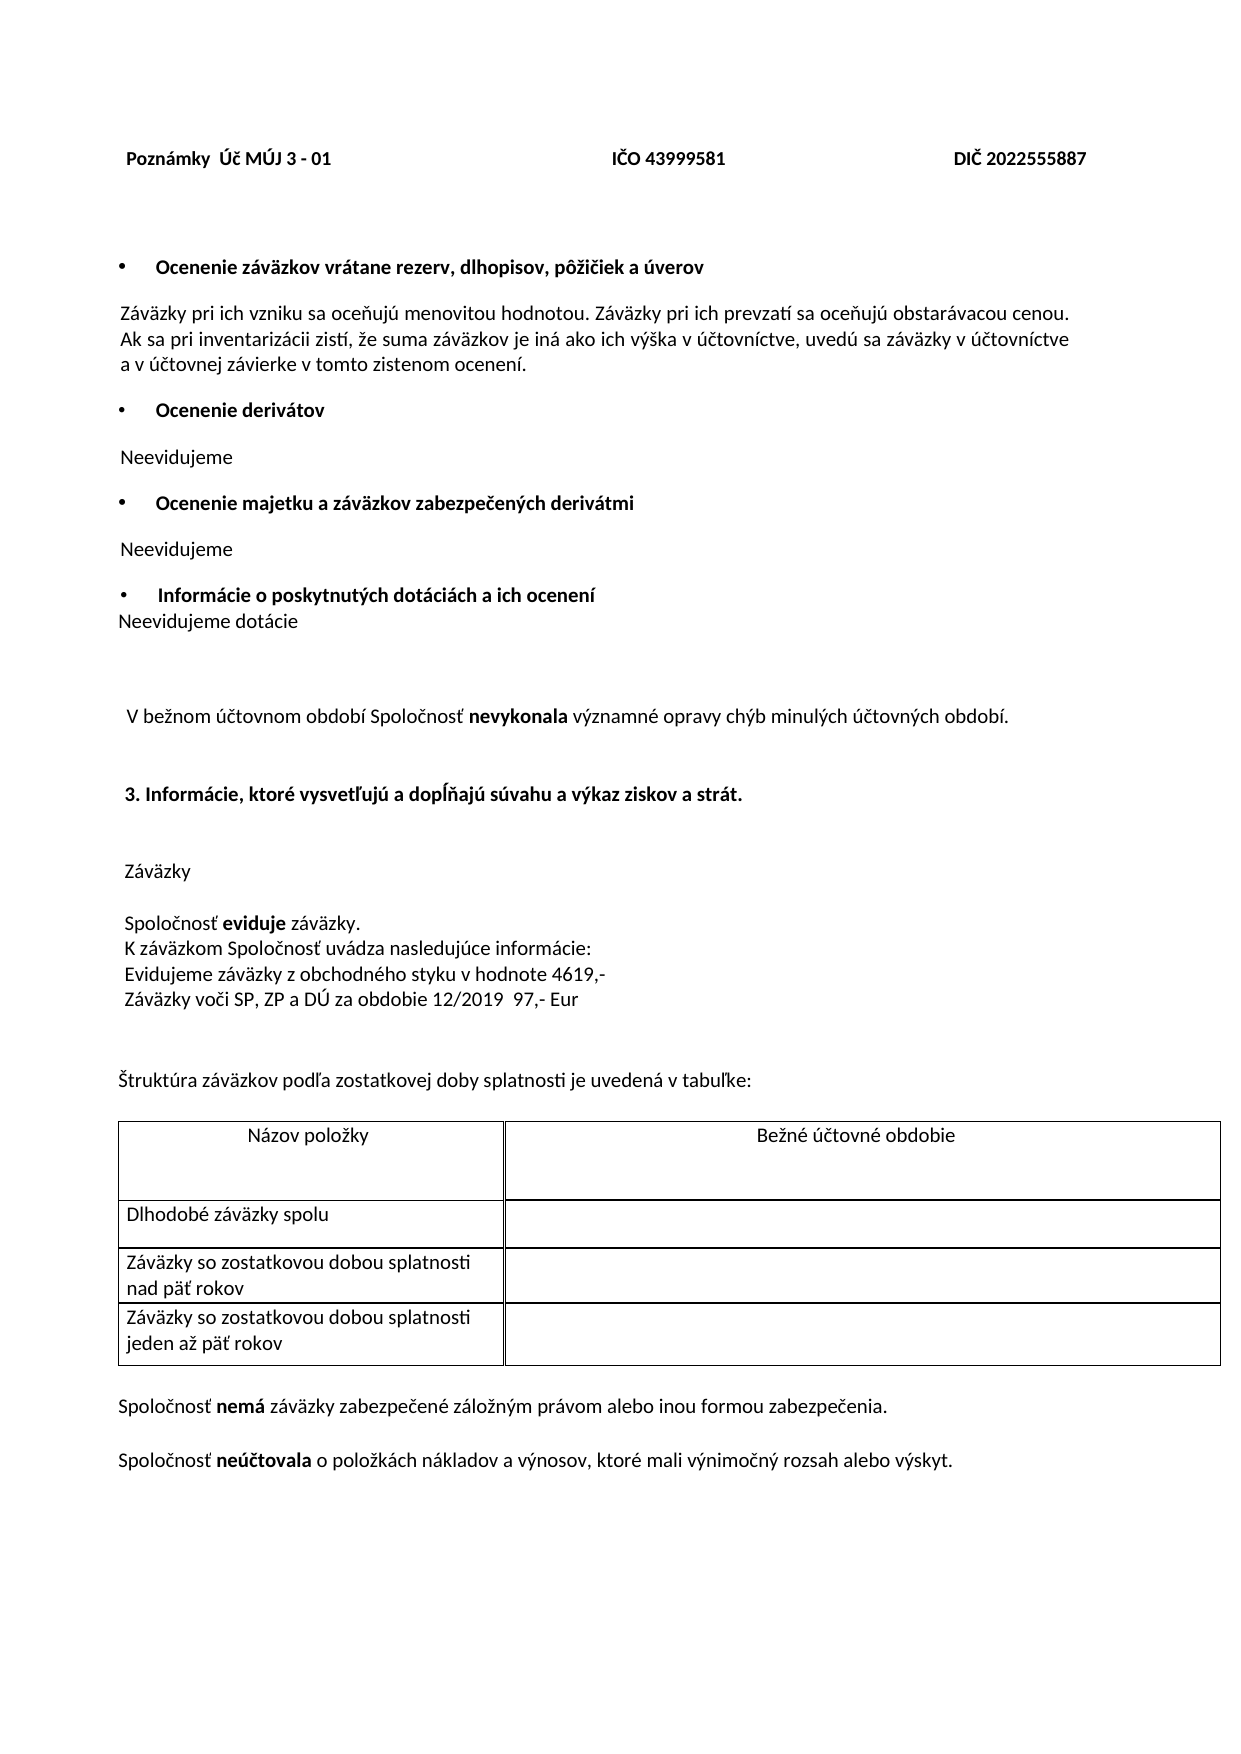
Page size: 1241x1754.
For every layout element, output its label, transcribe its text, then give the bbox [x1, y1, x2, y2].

table_header Bežné účtovné obdobie [506, 1122, 1220, 1153]
table_cell 2 014 [506, 1153, 1220, 1199]
text Neevidujeme [120, 536, 1122, 562]
text Spoločnosť nemá záväzky zabezpečené záložným právom alebo inou formou zabezpečenia. [118, 1394, 1122, 1419]
text Spoločnosť neúčtovala o položkách nákladov a výnosov, ktoré mali výnimočný rozsah alebo výskyt. [118, 1447, 1122, 1473]
text Spoločnosť eviduje záväzky. K záväzkom Spoločnosť uvádza nasledujúce informácie: [124, 910, 962, 961]
text V bežnom účtovnom období Spoločnosť nevykonala významné opravy chýb minulých účtovných období. [126, 703, 1122, 729]
text 3. Informácie, ktoré vysvetľujú a dopĺňajú súvahu a výkaz ziskov a strát. [124, 782, 871, 807]
text Záväzky pri ich vzniku sa oceňujú menovitou hodnotou. Záväzky pri ich prevzatí sa oceňujú obstarávacou cenou. Ak sa pri inventarizácii zistí, že suma záväzkov je iná ako ich výška v účtovníctve, uvedú sa záväzky v účtovníctve a v účtovnej závierke v tomto zistenom ocenení. [120, 301, 1072, 377]
table_cell 14 000 [506, 1201, 1220, 1247]
text Evidujeme záväzky z obchodného styku v hodnote 4619,- Záväzky voči SP, ZP a DÚ za obdobie 12/2019 97,- Eur [124, 961, 709, 1012]
list Informácie o poskytnutých dotáciách a ich ocenení [120, 583, 1122, 608]
table_cell Záväzky so zostatkovou dobou splatnosti jeden až päť rokov [119, 1304, 503, 1365]
text Štruktúra záväzkov podľa zostatkovej doby splatnosti je uvedená v tabuľke: [118, 1068, 1122, 1093]
list Ocenenie majetku a záväzkov zabezpečených derivátmi [118, 490, 1122, 516]
table_cell Dlhodobé záväzky spolu [119, 1201, 503, 1247]
list Ocenenie derivátov [118, 398, 1122, 423]
text Poznámky Úč MÚJ 3 - 01 IČO 43999581 DIČ 2022555887 [126, 146, 1122, 170]
text Neevidujeme [120, 444, 1122, 469]
text Záväzky [124, 858, 1122, 884]
table_cell [506, 1249, 1220, 1302]
table_cell [506, 1304, 1220, 1365]
list Ocenenie záväzkov vrátane rezerv, dlhopisov, pôžičiek a úverov [118, 254, 782, 280]
table_cell Záväzky so zostatkovou dobou splatnosti nad päť rokov [119, 1249, 503, 1302]
text Neevidujeme dotácie [118, 608, 1122, 633]
table_header Názov položky [119, 1122, 503, 1200]
